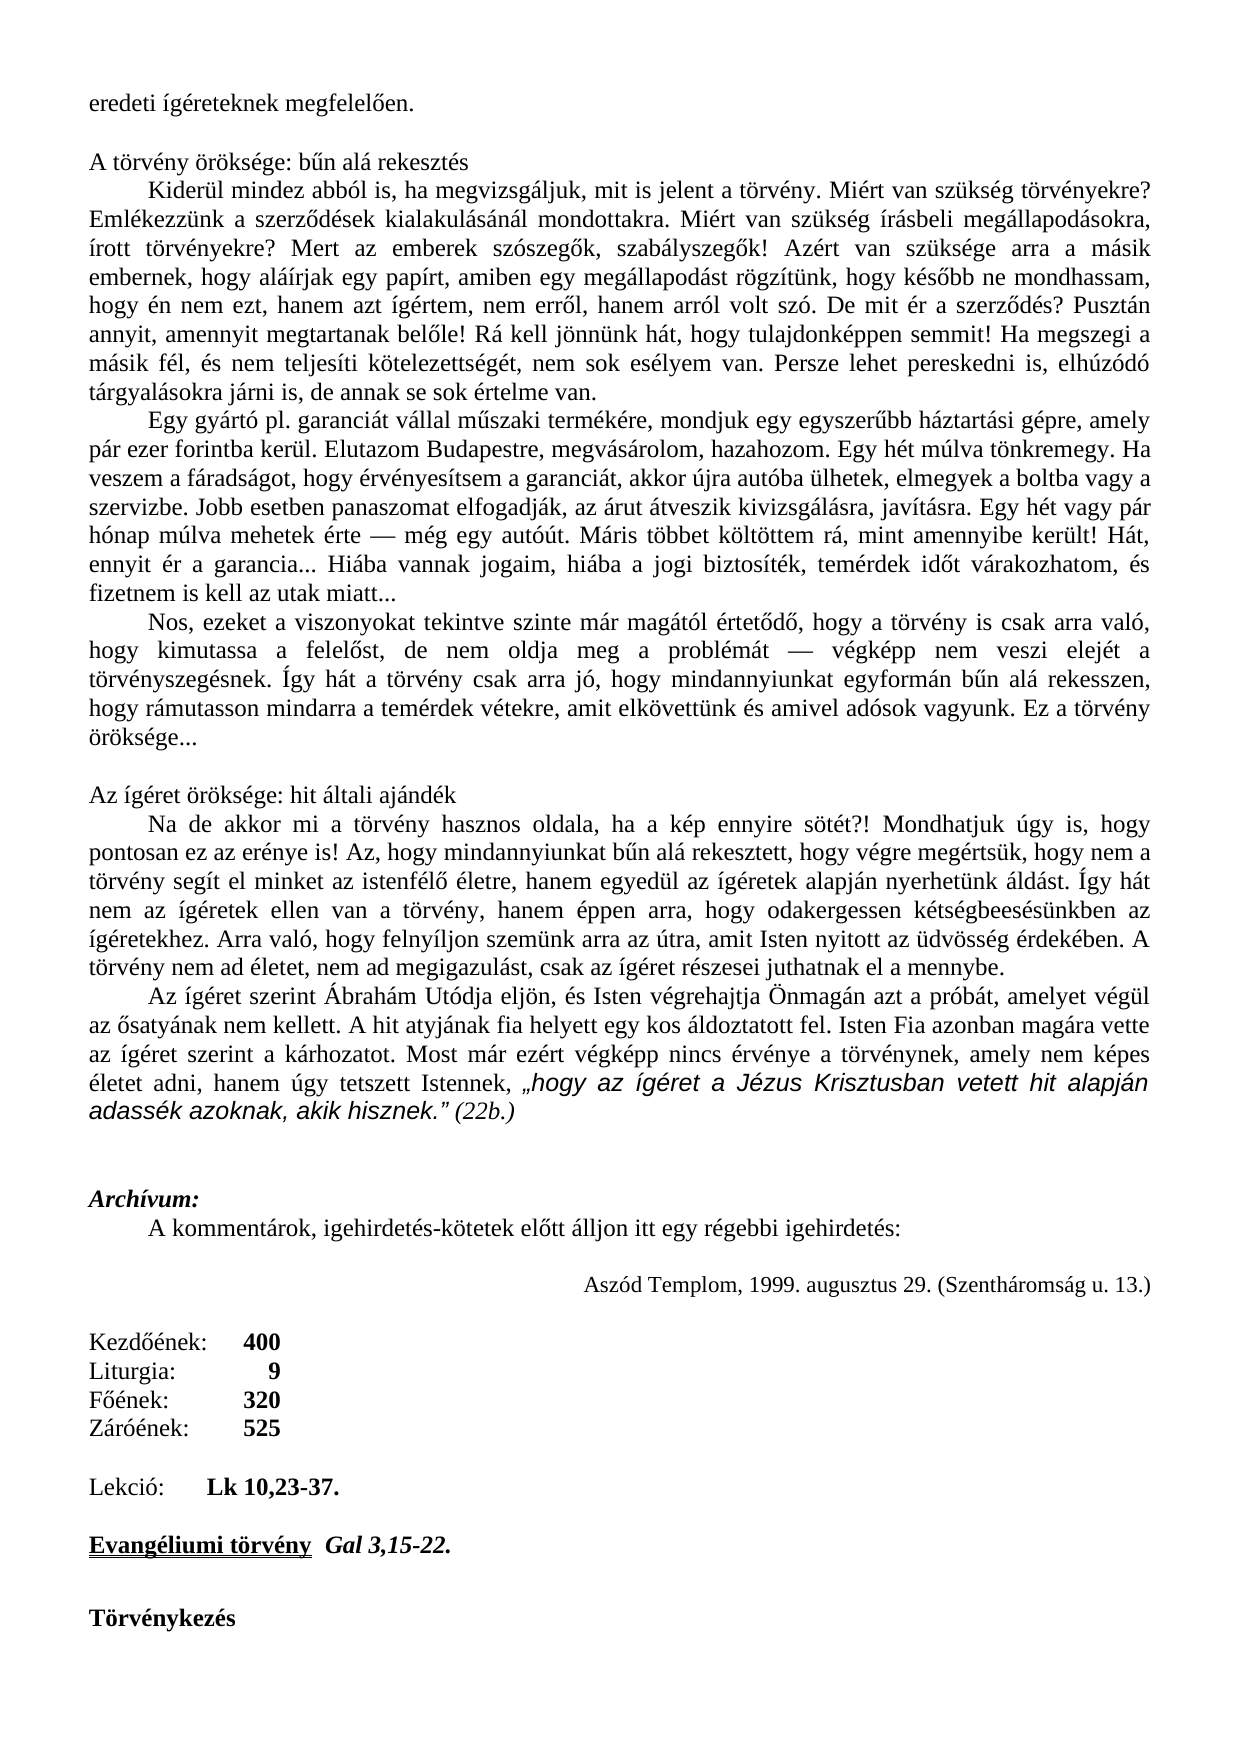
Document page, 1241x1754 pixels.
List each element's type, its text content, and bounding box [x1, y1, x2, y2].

text Főének: 320 [88, 1385, 1152, 1413]
text Lekció: Lk 10,23-37. [88, 1472, 1152, 1501]
text eredeti ígéreteknek megfelelően. [88, 88, 1152, 117]
text Liturgia: 9 [88, 1356, 1152, 1385]
text Evangéliumi törvény Gal 3,15-22. [88, 1530, 1152, 1559]
text Archívum: [88, 1184, 1152, 1213]
text Záróének: 525 [88, 1413, 1152, 1442]
text Az ígéret öröksége: hit általi ajándék [88, 780, 1152, 809]
text Egy gyártó pl. garanciát vállal műszaki termékére, mondjuk egy egyszerűbb háztartási gépre, amely pár ezer forintba kerül. Elutazom Budapestre, megvásárolom, hazahozom. Egy hét múlva tönkremegy. Ha veszem a fáradságot, hogy érvényesítsem a garanciát, akkor újra autóba ülhetek, elmegyek a boltba vagy a szervizbe. Jobb esetben panaszomat elfogadják, az árut átveszik kivizsgálásra, javításra. Egy hét vagy pár hónap múlva mehetek érte ― még egy autóút. Máris többet költöttem rá, mint amennyibe került! Hát, ennyit ér a garancia... Hiába vannak jogaim, hiába a jogi biztosíték, temérdek időt várakozhatom, és fizetnem is kell az utak miatt... [88, 406, 1152, 607]
text Kiderül mindez abból is, ha megvizsgáljuk, mit is jelent a törvény. Miért van szükség törvényekre? Emlékezzünk a szerződések kialakulásánál mondottakra. Miért van szükség írásbeli megállapodásokra, írott törvényekre? Mert az emberek szószegők, szabályszegők! Azért van szüksége arra a másik embernek, hogy aláírjak egy papírt, amiben egy megállapodást rögzítünk, hogy később ne mondhassam, hogy én nem ezt, hanem azt ígértem, nem erről, hanem arról volt szó. De mit ér a szerződés? Pusztán annyit, amennyit megtartanak belőle! Rá kell jönnünk hát, hogy tulajdonképpen semmit! Ha megszegi a másik fél, és nem teljesíti kötelezettségét, nem sok esélyem van. Persze lehet pereskedni is, elhúzódó tárgyalásokra járni is, de annak se sok értelme van. [88, 176, 1152, 406]
text Aszód Templom, 1999. augusztus 29. (Szentháromság u. 13.) [88, 1271, 1152, 1298]
subtitle Törvénykezés [88, 1603, 1152, 1632]
text Nos, ezeket a viszonyokat tekintve szinte már magától értetődő, hogy a törvény is csak arra való, hogy kimutassa a felelőst, de nem oldja meg a problémát ― végképp nem veszi elejét a törvényszegésnek. Így hát a törvény csak arra jó, hogy mindannyiunkat egyformán bűn alá rekesszen, hogy rámutasson mindarra a temérdek vétekre, amit elkövettünk és amivel adósok vagyunk. Ez a törvény öröksége... [88, 607, 1152, 751]
text Az ígéret szerint Ábrahám Utódja eljön, és Isten végrehajtja Önmagán azt a próbát, amelyet végül az ősatyának nem kellett. A hit atyjának fia helyett egy kos áldoztatott fel. Isten Fia azonban magára vette az ígéret szerint a kárhozatot. Most már ezért végképp nincs érvénye a törvénynek, amely nem képes életet adni, hanem úgy tetszett Istennek, „hogy az ígéret a Jézus Krisztusban vetett hit alapján adassék azoknak, akik hisznek.” (22b.) [88, 981, 1152, 1125]
text Na de akkor mi a törvény hasznos oldala, ha a kép ennyire sötét?! Mondhatjuk úgy is, hogy pontosan ez az erénye is! Az, hogy mindannyiunkat bűn alá rekesztett, hogy végre megértsük, hogy nem a törvény segít el minket az istenfélő életre, hanem egyedül az ígéretek alapján nyerhetünk áldást. Így hát nem az ígéretek ellen van a törvény, hanem éppen arra, hogy odakergessen kétségbeesésünkben az ígéretekhez. Arra való, hogy felnyíljon szemünk arra az útra, amit Isten nyitott az üdvösség érdekében. A törvény nem ad életet, nem ad megigazulást, csak az ígéret részesei juthatnak el a mennybe. [88, 809, 1152, 981]
text A törvény öröksége: bűn alá rekesztés [88, 147, 1152, 176]
text Kezdőének: 400 [88, 1327, 1152, 1356]
text A kommentárok, igehirdetés-kötetek előtt álljon itt egy régebbi igehirdetés: [88, 1213, 1152, 1242]
